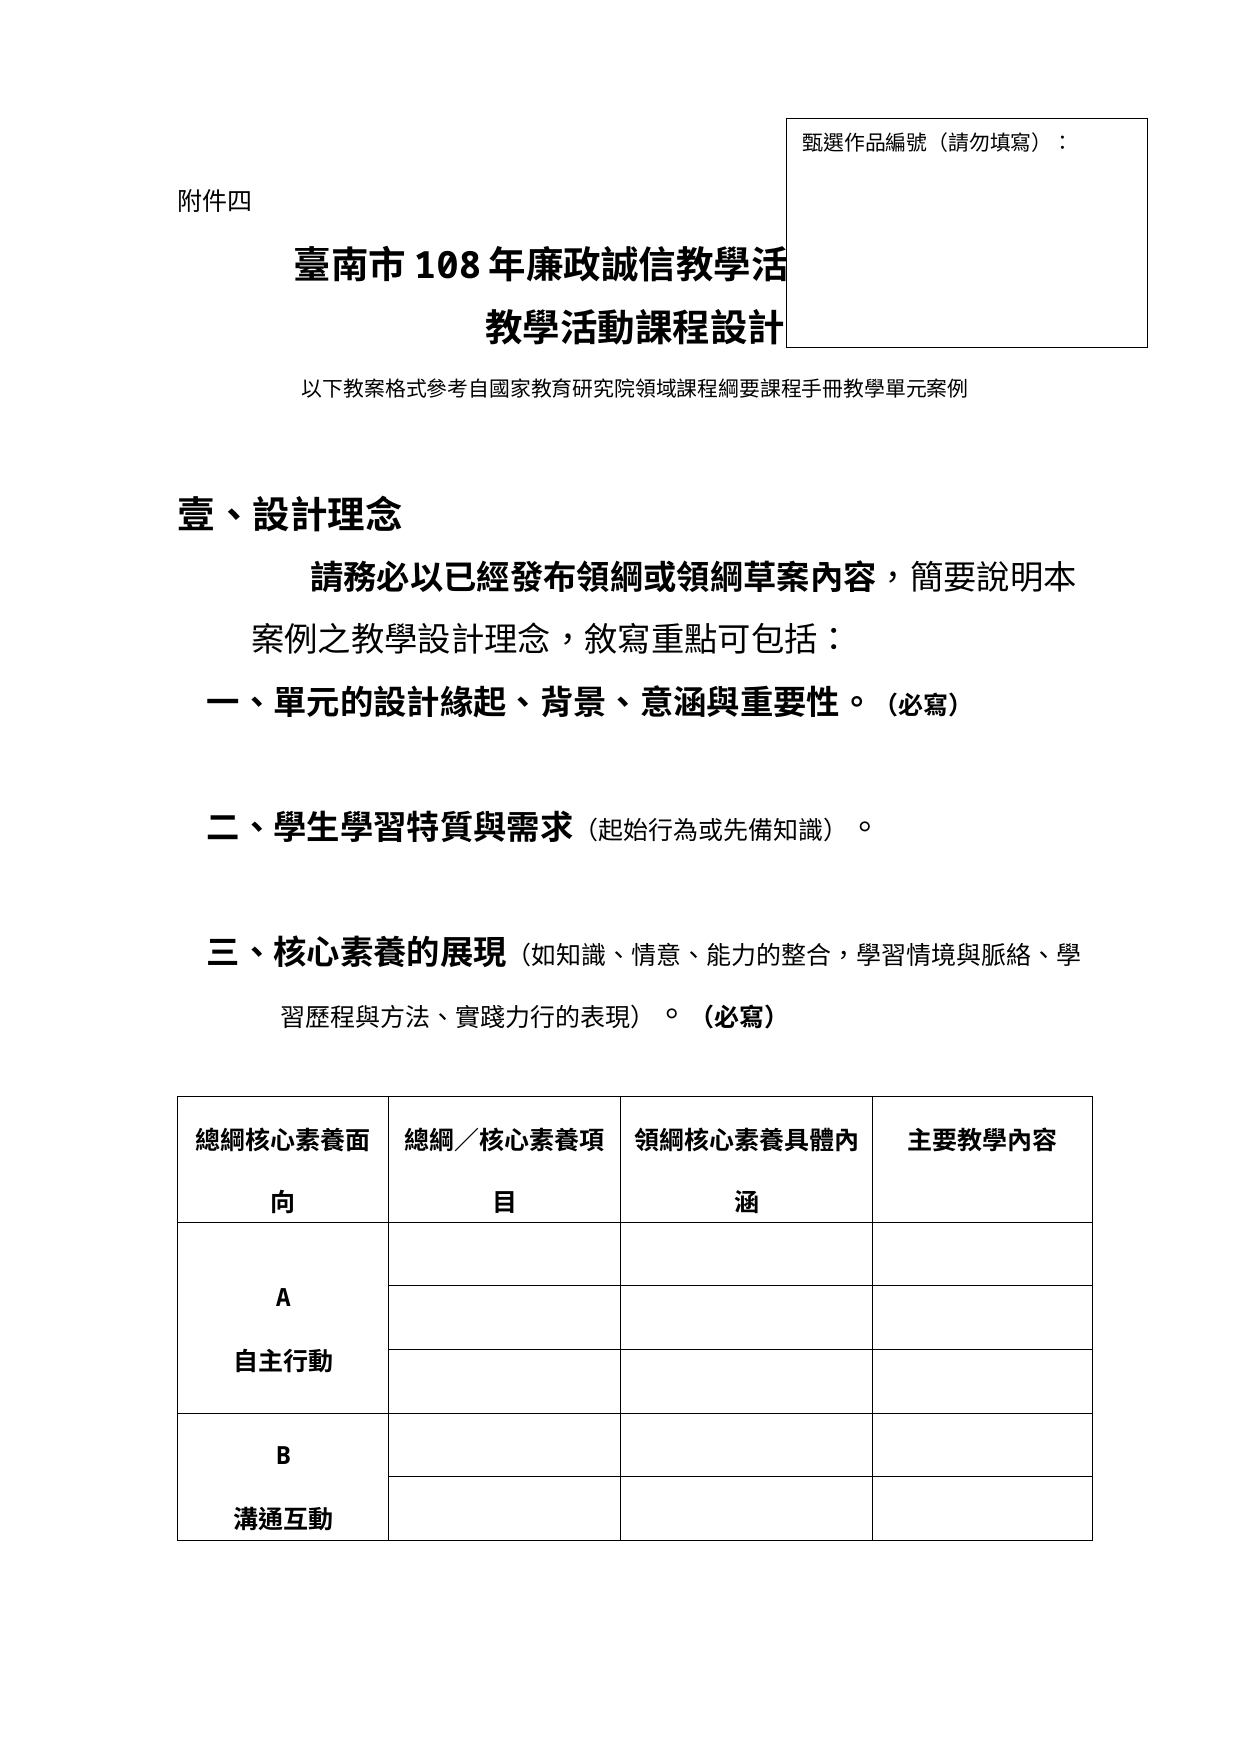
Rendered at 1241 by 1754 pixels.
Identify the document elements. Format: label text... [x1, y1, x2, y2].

table_cell [389, 1414, 620, 1476]
table_cell [873, 1414, 1092, 1476]
text 附件四 [177, 158, 786, 221]
table_cell [389, 1286, 620, 1349]
text 二、學生學習特質與需求（起始行為或先備知識）。 [177, 783, 1092, 846]
table_cell [621, 1477, 872, 1539]
table_cell [621, 1414, 872, 1476]
table_cell [389, 1477, 620, 1539]
table_cell [621, 1286, 872, 1349]
text 臺南市108年廉政誠信教學活動設計徵選 [177, 221, 786, 283]
text 三、核心素養的展現（如知識、情意、能力的整合，學習情境與脈絡、學習歷程與方法、實踐力行的表現）。（必寫） [206, 908, 1092, 1033]
table_cell [873, 1477, 1092, 1539]
table_header 領綱核心素養具體內涵 [621, 1097, 872, 1222]
text 壹、設計理念 [177, 471, 1092, 533]
text 教學活動課程設計 [177, 283, 786, 346]
text 以下教案格式參考自國家教育研究院領域課程綱要課程手冊教學單元案例 [177, 346, 1092, 408]
table_cell [621, 1350, 872, 1412]
table_cell [873, 1350, 1092, 1412]
table_cell [389, 1223, 620, 1285]
table_cell [873, 1223, 1092, 1285]
text 請務必以已經發布領綱或領綱草案內容，簡要說明本案例之教學設計理念，敘寫重點可包括： [251, 533, 1092, 658]
table_cell A 自主行動 [178, 1223, 388, 1412]
text 一、單元的設計緣起、背景、意涵與重要性。（必寫） [177, 658, 1092, 721]
text 附件四 [787, 119, 1147, 347]
table_header 主要教學內容 [873, 1097, 1092, 1222]
table_header 總綱／核心素養項目 [389, 1097, 620, 1222]
table_cell [389, 1350, 620, 1412]
text 甄選作品編號（請勿填寫）： [802, 127, 1132, 157]
table_cell B 溝通互動 [178, 1414, 388, 1539]
table_cell [873, 1286, 1092, 1349]
table_cell [621, 1223, 872, 1285]
table_header 總綱核心素養面向 [178, 1097, 388, 1222]
